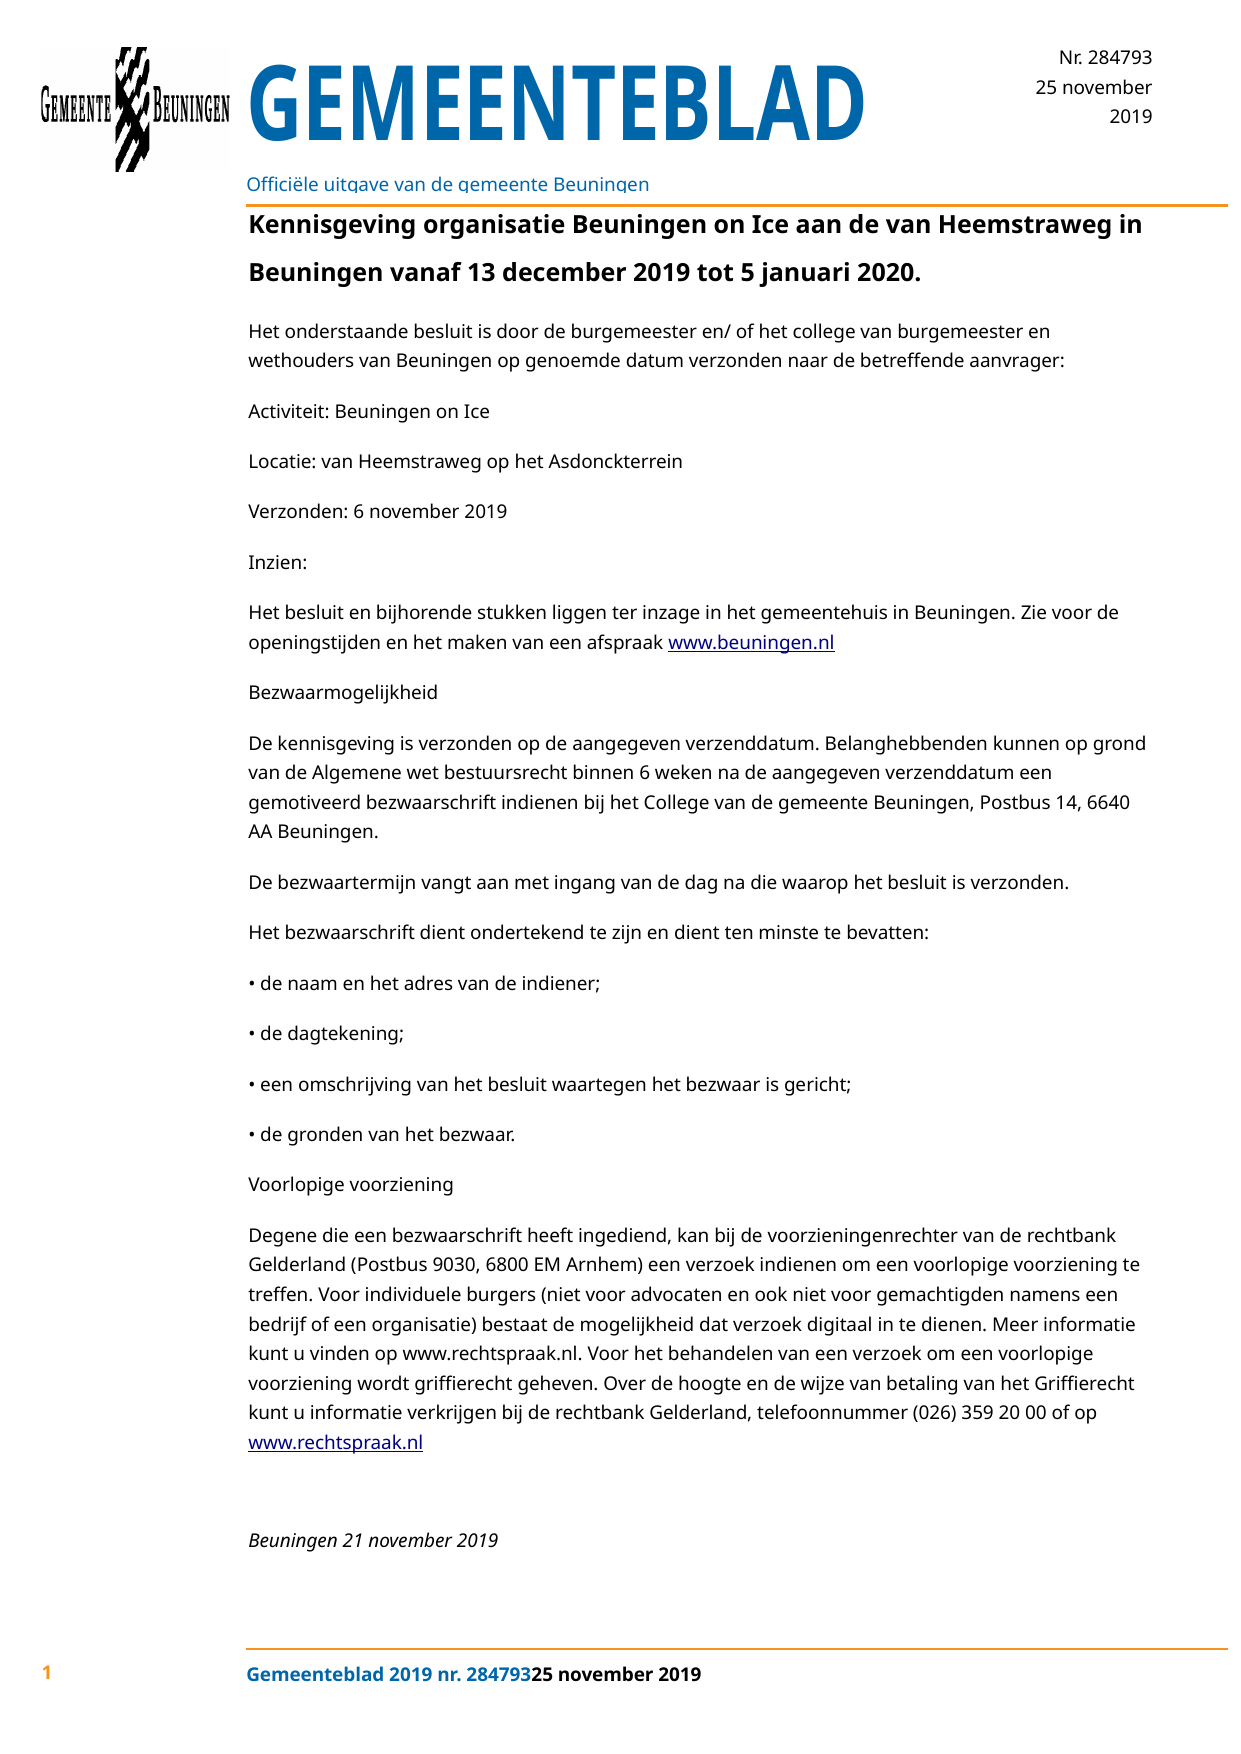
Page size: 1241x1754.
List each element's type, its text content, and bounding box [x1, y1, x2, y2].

text • een omschrijving van het besluit waartegen het bezwaar is gericht; [248, 1071, 1152, 1097]
text Verzonden: 6 november 2019 [248, 499, 1152, 524]
text Activiteit: Beuningen on Ice [248, 398, 1152, 424]
text • de dagtekening; [248, 1020, 1152, 1046]
text Bezwaarmogelijkheid [248, 679, 1152, 705]
text Het besluit en bijhorende stukken liggen ter inzage in het gemeentehuis in Beuningen. Zie voor de openingstijden en het maken van een afspraak www.beuningen.nl [248, 599, 1152, 655]
text Voorlopige voorziening [248, 1172, 1152, 1197]
text • de gronden van het bezwaar. [248, 1121, 1152, 1147]
text Het onderstaande besluit is door de burgemeester en/ of het college van burgemeester en wethouders van Beuningen op genoemde datum verzonden naar de betreffende aanvrager: [248, 318, 1152, 373]
text Locatie: van Heemstraweg op het Asdonckterrein [248, 448, 1152, 474]
text • de naam en het adres van de indiener; [248, 970, 1152, 996]
text Beuningen 21 november 2019 [248, 1527, 1152, 1553]
text De bezwaartermijn vangt aan met ingang van de dag na die waarop het besluit is verzonden. [248, 869, 1152, 895]
picture [41, 47, 231, 172]
text Inzien: [248, 549, 1152, 575]
text De kennisgeving is verzonden op de aangegeven verzenddatum. Belanghebbenden kunnen op grond van de Algemene wet bestuursrecht binnen 6 weken na de aangegeven verzenddatum een gemotiveerd bezwaarschrift indienen bij het College van de gemeente Beuningen, Postbus 14, 6640 AA Beuningen. [248, 730, 1152, 844]
text Kennisgeving organisatie Beuningen on Ice aan de van Heemstraweg in Beuningen vanaf 13 december 2019 tot 5 januari 2020. [248, 207, 1152, 288]
text Het bezwaarschrift dient ondertekend te zijn en dient ten minste te bevatten: [248, 919, 1152, 945]
text Degene die een bezwaarschrift heeft ingediend, kan bij de voorzieningenrechter van de rechtbank Gelderland (Postbus 9030, 6800 EM Arnhem) een verzoek indienen om een voorlopige voorziening te treffen. Voor individuele burgers (niet voor advocaten en ook niet voor gemachtigden namens een bedrijf of een organisatie) bestaat de mogelijkheid dat verzoek digitaal in te dienen. Meer informatie kunt u vinden op www.rechtspraak.nl. Voor het behandelen van een verzoek om een voorlopige voorziening wordt griffierecht geheven. Over de hoogte en de wijze van betaling van het Griffierecht kunt u informatie verkrijgen bij de rechtbank Gelderland, telefoonnummer (026) 359 20 00 of op www.rechtspraak.nl [248, 1222, 1152, 1455]
